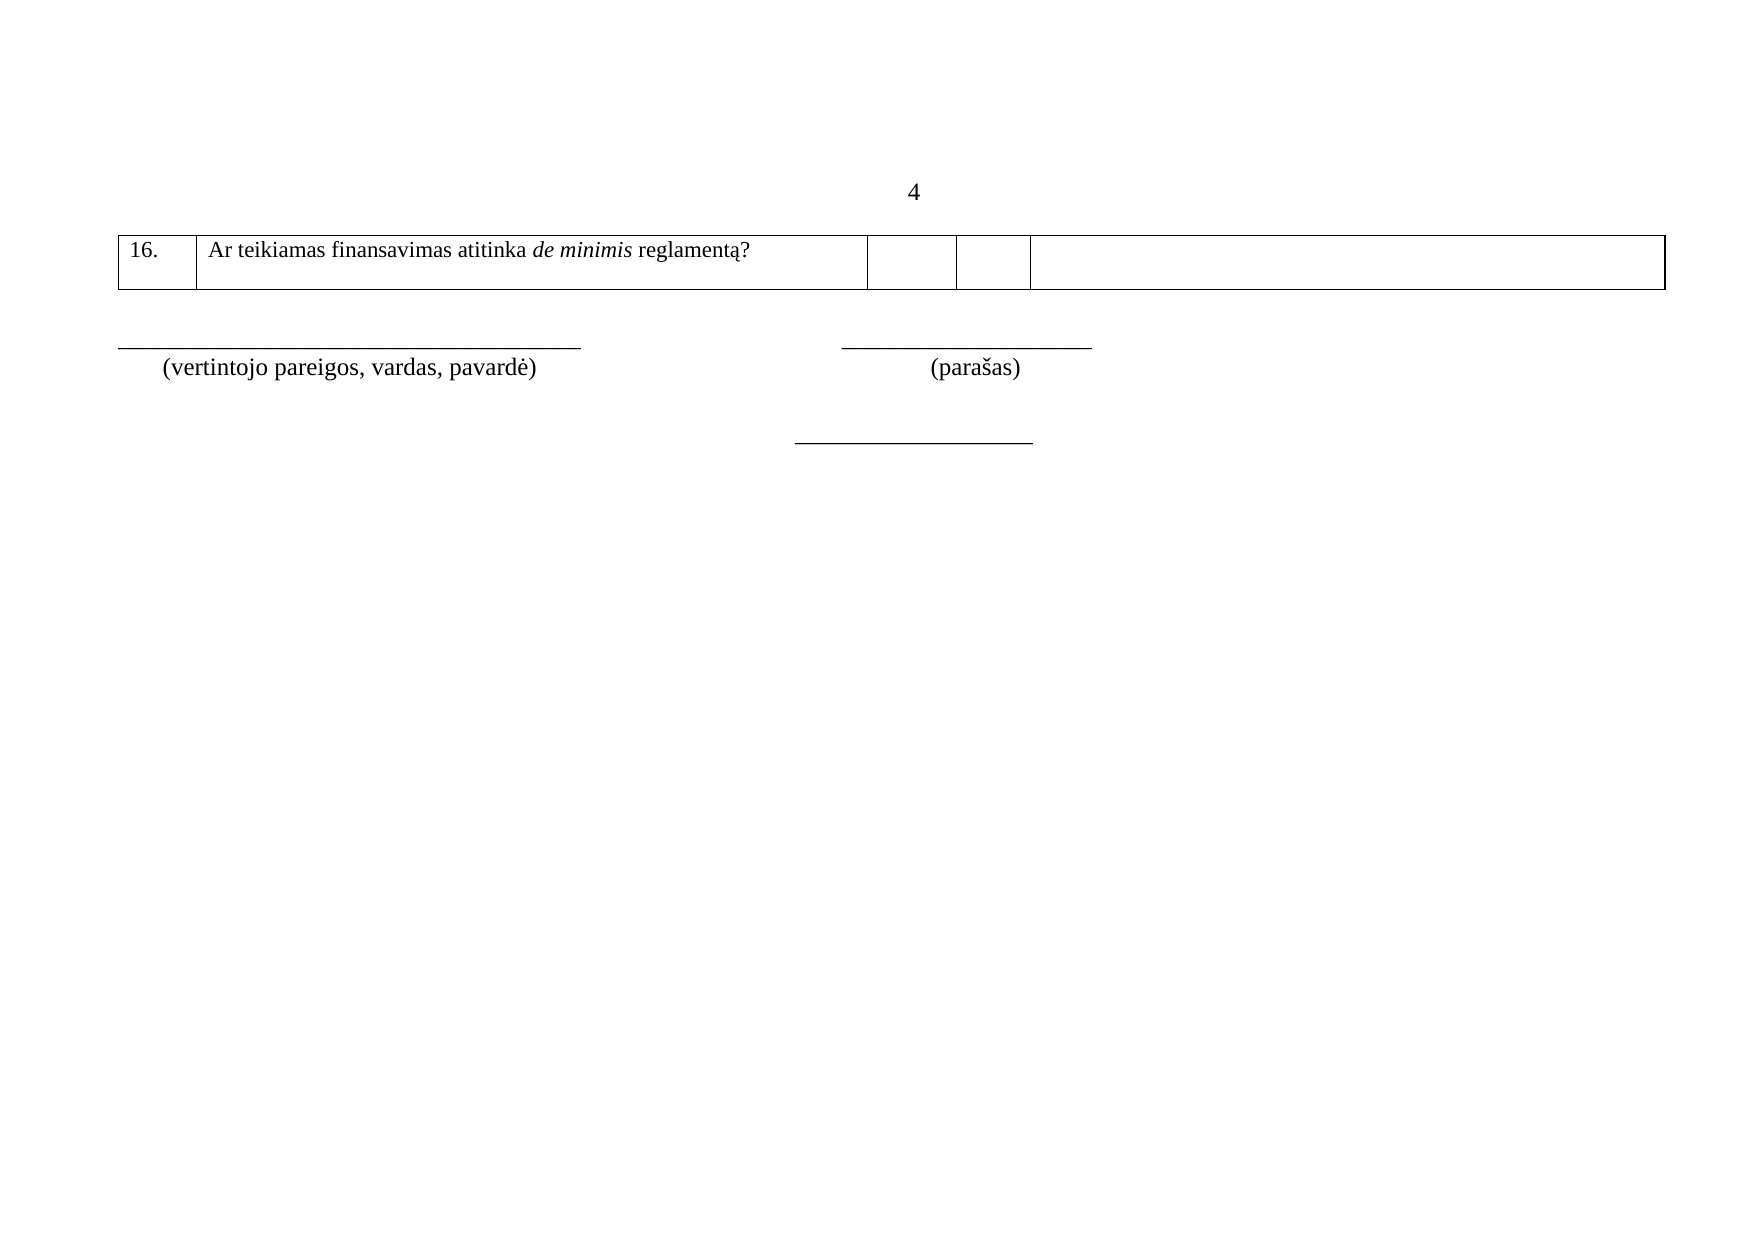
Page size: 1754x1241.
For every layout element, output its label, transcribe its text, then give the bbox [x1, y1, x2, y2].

text ___________________ [118, 418, 1709, 447]
table_cell [868, 236, 956, 288]
table_cell [1031, 236, 1664, 288]
table_header [971, 290, 1310, 323]
table_cell Ar teikiamas finansavimas atitinka de minimis reglamentą? [197, 236, 867, 288]
table_header [632, 290, 971, 323]
text _____________________________________ ____________________ [118, 323, 1709, 352]
table_cell [957, 236, 1030, 288]
text (vertintojo pareigos, vardas, pavardė) (parašas) [118, 352, 1709, 381]
table_cell 16. [119, 236, 196, 288]
table_header [118, 290, 632, 323]
